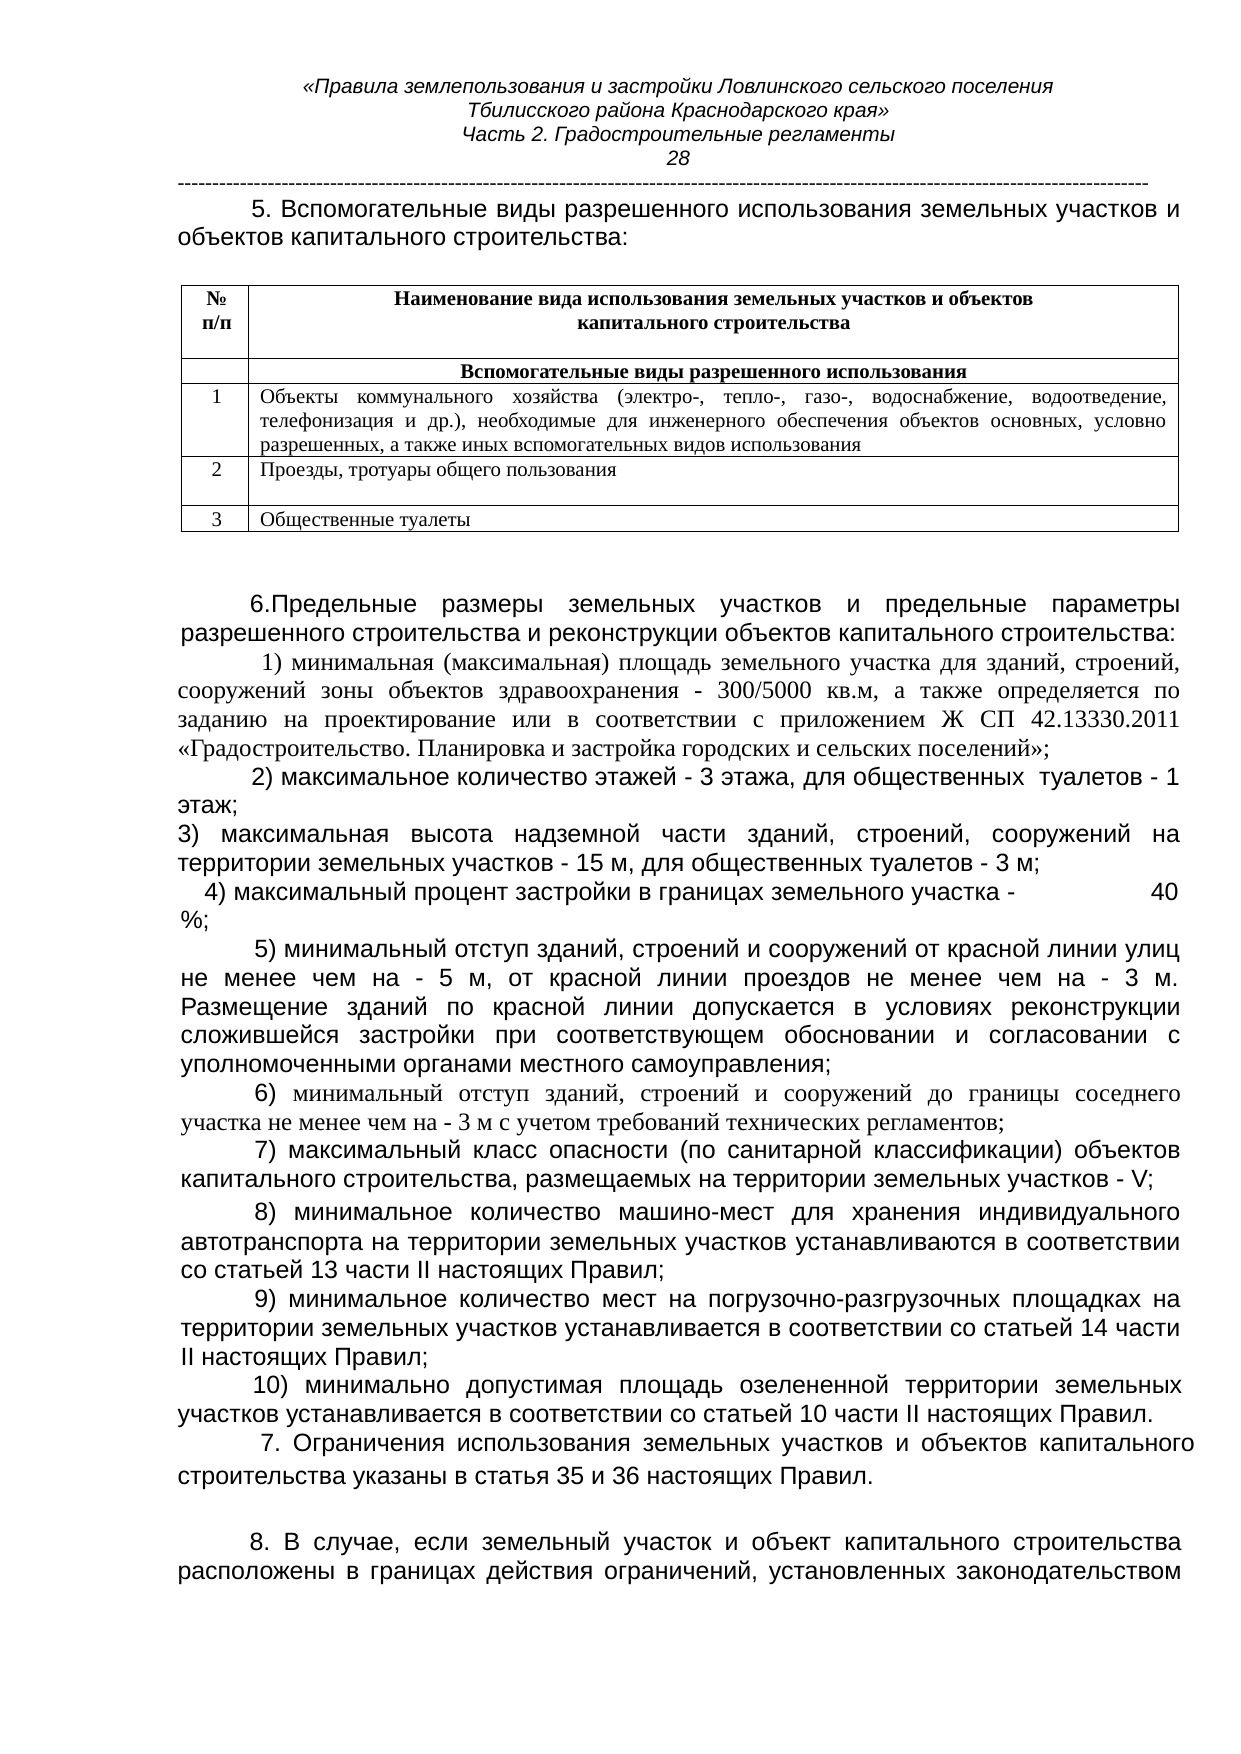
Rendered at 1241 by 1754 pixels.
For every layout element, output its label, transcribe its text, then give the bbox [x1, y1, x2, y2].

text 9) минимальное количество мест на погрузочно-разгрузочных площадках на территории земельных участков устанавливается в соответствии со статьей 14 части II настоящих Правил; [176, 1284, 1181, 1370]
text 6.Предельные размеры земельных участков и предельные параметры разрешенного строительства и реконструкции объектов капитального строительства: [176, 589, 1181, 647]
table_cell 1 [182, 384, 248, 456]
text 3) максимальная высота надземной части зданий, строений, сооружений на территории земельных участков - 15 м, для общественных туалетов - 3 м; [177, 819, 1181, 877]
text 7. Ограничения использования земельных участков и объектов капитального строительства указаны в статья 35 и 36 настоящих Правил. [177, 1428, 1196, 1489]
table_cell Общественные туалеты [249, 506, 1178, 531]
text 8. В случае, если земельный участок и объект капитального строительства расположены в границах действия ограничений, установленных законодательством [177, 1527, 1183, 1584]
text 5. Вспомогательные виды разрешенного использования земельных участков и объектов капитального строительства: [177, 194, 1181, 251]
text 8) минимальное количество машино-мест для хранения индивидуального автотранспорта на территории земельных участков устанавливаются в соответствии со статьей 13 части II настоящих Правил; [176, 1193, 1181, 1284]
text 5) минимальный отступ зданий, строений и сооружений от красной линии улиц не менее чем на - 5 м, от красной линии проездов не менее чем на - 3 м. Размещение зданий по красной линии допускается в условиях реконструкции сложившейся застройки при соответствующем обосновании и согласовании с уполномоченными органами местного самоуправления; [176, 934, 1181, 1078]
text 2) максимальное количество этажей - 3 этажа, для общественных туалетов - 1 этаж; [177, 762, 1181, 819]
table_cell 3 [182, 506, 248, 531]
text 4) максимальный процент застройки в границах земельного участка - 40 %; [176, 877, 1181, 934]
text 6) минимальный отступ зданий, строений и сооружений до границы соседнего участка не менее чем на - 3 м с учетом требований технических регламентов; [176, 1078, 1181, 1136]
text 10) минимально допустимая площадь озелененной территории земельных участков устанавливается в соответствии со статьей 10 части II настоящих Правил. [177, 1370, 1183, 1428]
table_header № п/п [182, 286, 248, 358]
table_cell Вспомогательные виды разрешенного использования [249, 359, 1178, 383]
text 1) минимальная (максимальная) площадь земельного участка для зданий, строений, сооружений зоны объектов здравоохранения - 300/5000 кв.м, а также определяется по заданию на проектирование или в соответствии с приложением Ж СП 42.13330.2011 «Градостроительство. Планировка и застройка городских и сельских поселений»; [177, 647, 1181, 762]
table_header Наименование вида использования земельных участков и объектов капитального строительства [249, 286, 1178, 358]
table_cell 2 [182, 457, 248, 505]
text 7) максимальный класс опасности (по санитарной классификации) объектов капитального строительства, размещаемых на территории земельных участков - V; [176, 1136, 1181, 1193]
table_cell [182, 359, 248, 383]
table_cell Объекты коммунального хозяйства (электро-, тепло-, газо-, водоснабжение, водоотведение, телефонизация и др.), необходимые для инженерного обеспечения объектов основных, условно разрешенных, а также иных вспомогательных видов использования [249, 384, 1178, 456]
table_cell Проезды, тротуары общего пользования [249, 457, 1178, 505]
